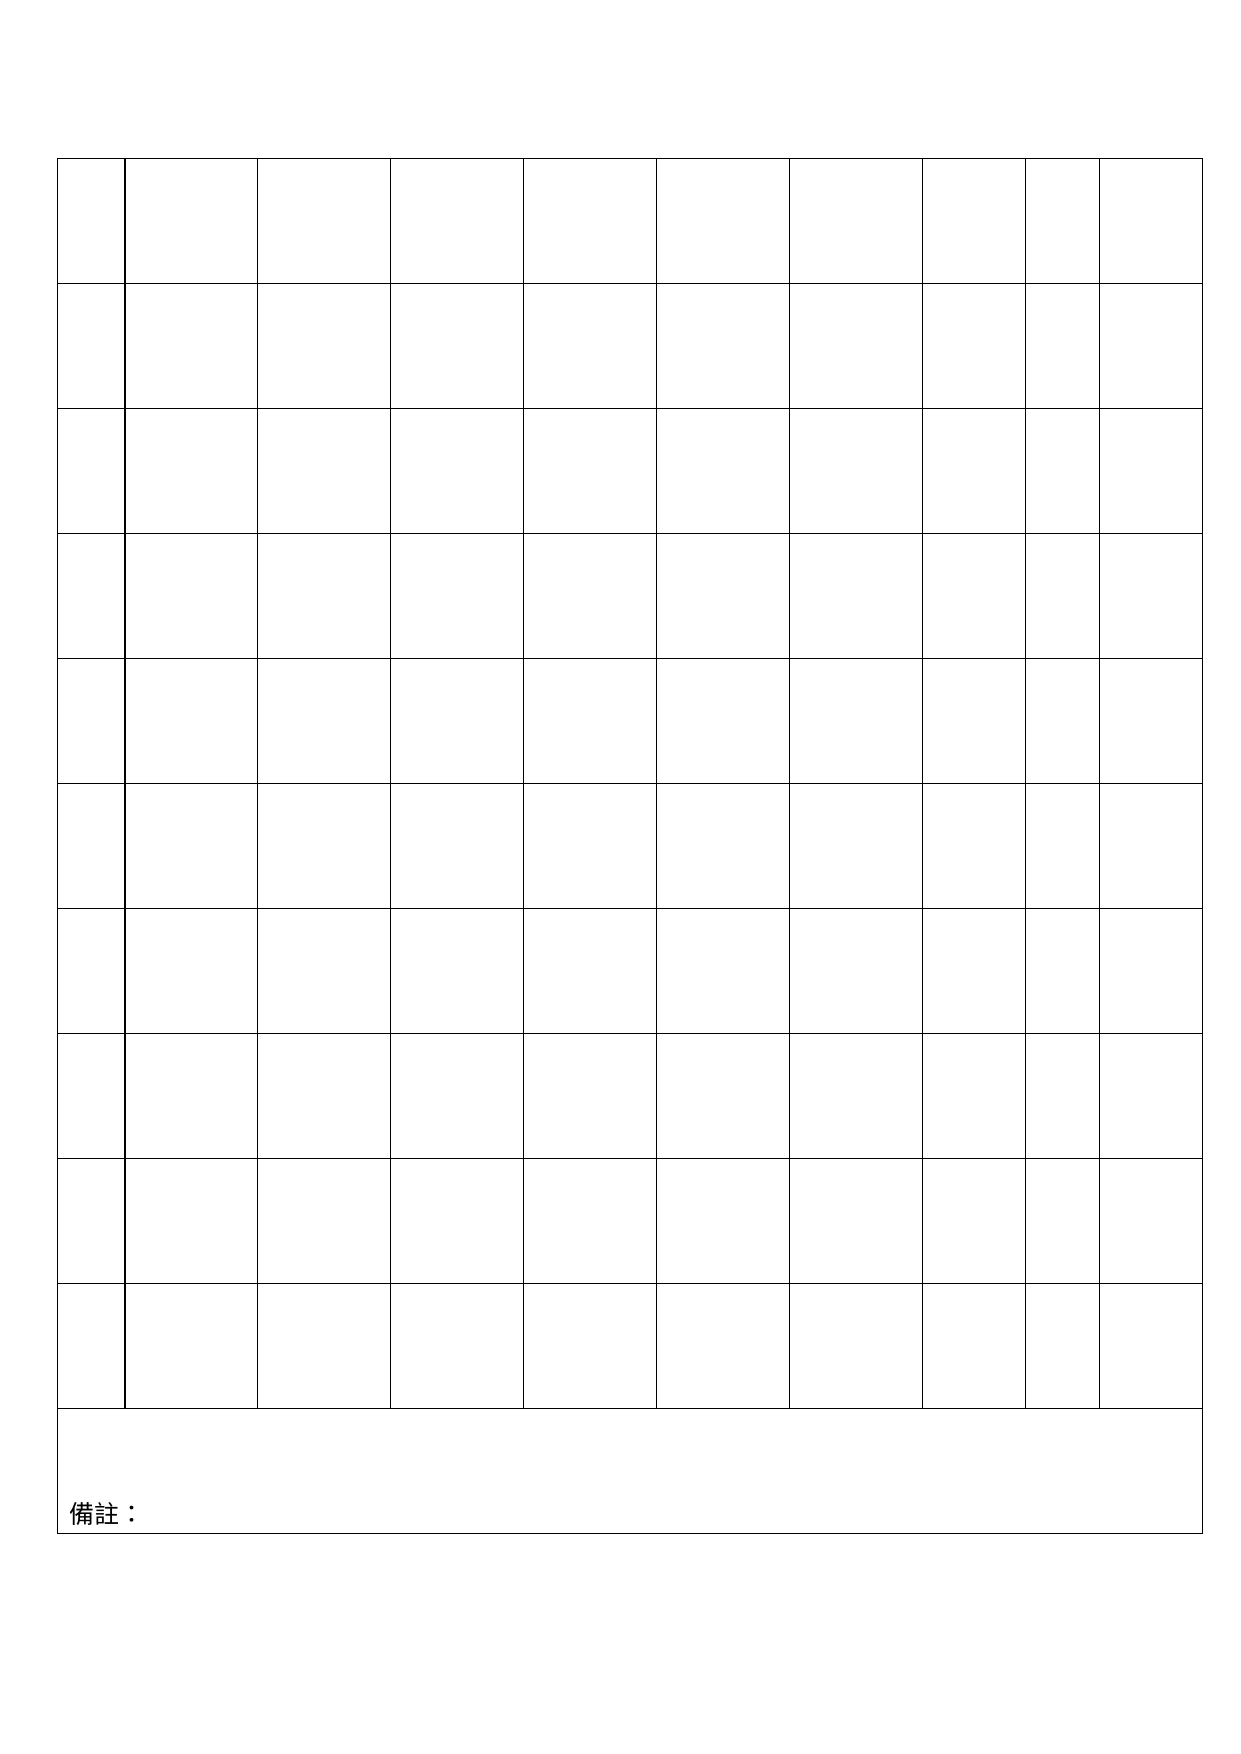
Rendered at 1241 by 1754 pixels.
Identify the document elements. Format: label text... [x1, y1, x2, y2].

table_cell [391, 1159, 523, 1283]
table_cell [126, 1034, 257, 1158]
table_cell [58, 1159, 124, 1283]
table_cell [1100, 1284, 1202, 1408]
table_cell [524, 909, 656, 1033]
table_cell [923, 409, 1025, 533]
table_cell [923, 1284, 1025, 1408]
table_cell [126, 909, 257, 1033]
table_cell [657, 784, 789, 908]
table_cell [923, 909, 1025, 1033]
table_cell [524, 1159, 656, 1283]
table_cell [923, 534, 1025, 658]
table_cell [790, 784, 922, 908]
table_cell [657, 1034, 789, 1158]
table_cell [524, 1034, 656, 1158]
table_cell [1026, 784, 1099, 908]
table_cell [923, 784, 1025, 908]
table_cell [126, 784, 257, 908]
table_cell [923, 1034, 1025, 1158]
table_cell [1026, 1159, 1099, 1283]
table_cell [657, 284, 789, 408]
table_cell [790, 534, 922, 658]
table_cell [524, 284, 656, 408]
table_cell [126, 1159, 257, 1283]
table_cell 備註： [58, 1409, 1202, 1533]
table_cell [524, 659, 656, 783]
table_cell [258, 534, 390, 658]
table_cell [1100, 534, 1202, 658]
table_cell [391, 409, 523, 533]
table_cell [258, 784, 390, 908]
table_cell [790, 909, 922, 1033]
table_cell [657, 409, 789, 533]
table_cell [1026, 284, 1099, 408]
table_cell [524, 784, 656, 908]
table_cell [1026, 409, 1099, 533]
table_cell [58, 659, 124, 783]
table_cell [391, 659, 523, 783]
table_cell [258, 1034, 390, 1158]
table_cell [1100, 409, 1202, 533]
table_cell [258, 909, 390, 1033]
table_cell [1100, 1159, 1202, 1283]
table_cell [126, 534, 257, 658]
table_cell [391, 159, 523, 283]
table_cell [1100, 659, 1202, 783]
table_cell [1026, 1034, 1099, 1158]
table_cell [1100, 284, 1202, 408]
table_cell [58, 1284, 124, 1408]
table_cell [1100, 159, 1202, 283]
table_cell [657, 1284, 789, 1408]
table_cell [524, 159, 656, 283]
table_cell [258, 659, 390, 783]
table_cell [1100, 909, 1202, 1033]
table_cell [923, 284, 1025, 408]
table_cell [657, 534, 789, 658]
table_cell [1100, 784, 1202, 908]
table_cell [923, 659, 1025, 783]
table_cell [1026, 1284, 1099, 1408]
table_cell [790, 409, 922, 533]
table_cell [524, 409, 656, 533]
table_cell [391, 909, 523, 1033]
table_cell [524, 1284, 656, 1408]
table_cell [258, 1284, 390, 1408]
table_cell [391, 784, 523, 908]
table_cell [1026, 909, 1099, 1033]
table_cell [657, 909, 789, 1033]
table_cell [923, 1159, 1025, 1283]
table_cell [258, 159, 390, 283]
table_cell [58, 1034, 124, 1158]
table_cell [58, 534, 124, 658]
table_cell [58, 409, 124, 533]
table_cell [126, 659, 257, 783]
table_cell [790, 1034, 922, 1158]
table_cell [58, 284, 124, 408]
table_cell [126, 284, 257, 408]
table_cell [391, 1284, 523, 1408]
table_cell [126, 159, 257, 283]
table_cell [1100, 1034, 1202, 1158]
table_cell [790, 1284, 922, 1408]
table_cell [126, 409, 257, 533]
table_cell [58, 784, 124, 908]
table_cell [524, 534, 656, 658]
table_cell [391, 1034, 523, 1158]
table_cell [790, 159, 922, 283]
table_cell [1026, 659, 1099, 783]
table_cell [258, 1159, 390, 1283]
table_cell [126, 1284, 257, 1408]
table_cell [657, 659, 789, 783]
table_cell [391, 284, 523, 408]
table_cell [1026, 159, 1099, 283]
table_cell [790, 659, 922, 783]
table_cell [790, 284, 922, 408]
table_cell [657, 1159, 789, 1283]
table_cell [58, 909, 124, 1033]
table_cell [923, 159, 1025, 283]
table_cell [790, 1159, 922, 1283]
table_cell [258, 409, 390, 533]
table_cell [1026, 534, 1099, 658]
table_cell [391, 534, 523, 658]
table_cell [258, 284, 390, 408]
table_cell [657, 159, 789, 283]
table_cell [58, 159, 124, 283]
